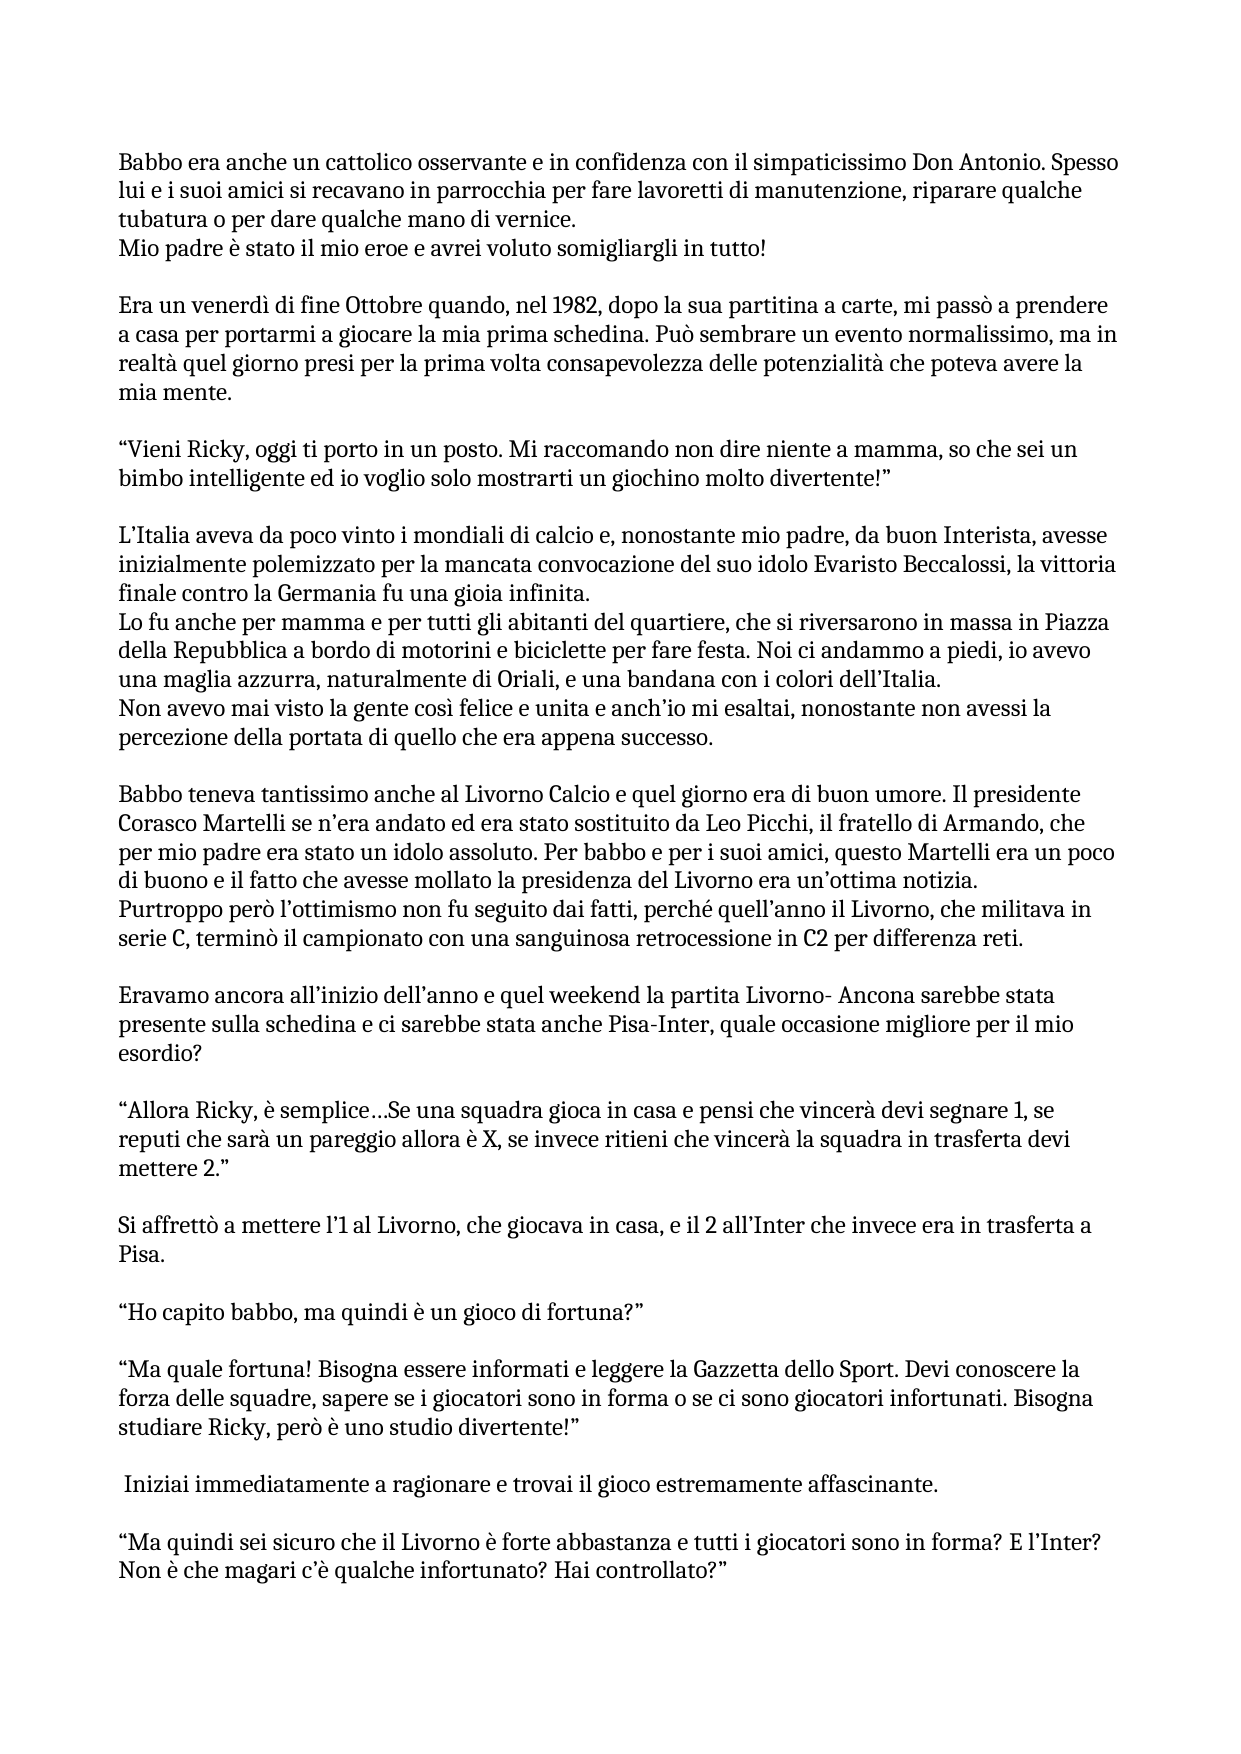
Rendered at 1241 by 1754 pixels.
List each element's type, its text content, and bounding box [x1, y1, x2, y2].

text L’Italia aveva da poco vinto i mondiali di calcio e, nonostante mio padre, da buon Interista, avesse inizialmente polemizzato per la mancata convocazione del suo idolo Evaristo Beccalossi, la vittoria finale contro la Germania fu una gioia infinita. [118, 521, 1122, 608]
text Eravamo ancora all’inizio dell’anno e quel weekend la partita Livorno- Ancona sarebbe stata presente sulla schedina e ci sarebbe stata anche Pisa-Inter, quale occasione migliore per il mio esordio? [118, 981, 1122, 1068]
text Babbo teneva tantissimo anche al Livorno Calcio e quel giorno era di buon umore. Il presidente Corasco Martelli se n’era andato ed era stato sostituito da Leo Picchi, il fratello di Armando, che per mio padre era stato un idolo assoluto. Per babbo e per i suoi amici, questo Martelli era un poco di buono e il fatto che avesse mollato la presidenza del Livorno era un’ottima notizia. [118, 780, 1122, 895]
text Iniziai immediatamente a ragionare e trovai il gioco estremamente affascinante. [118, 1470, 1122, 1499]
text Babbo era anche un cattolico osservante e in confidenza con il simpaticissimo Don Antonio. Spesso lui e i suoi amici si recavano in parrocchia per fare lavoretti di manutenzione, riparare qualche tubatura o per dare qualche mano di vernice. [118, 148, 1122, 234]
text Lo fu anche per mamma e per tutti gli abitanti del quartiere, che si riversarono in massa in Piazza della Repubblica a bordo di motorini e biciclette per fare festa. Noi ci andammo a piedi, io avevo una maglia azzurra, naturalmente di Oriali, e una bandana con i colori dell’Italia. [118, 608, 1122, 694]
text Non avevo mai visto la gente così felice e unita e anch’io mi esaltai, nonostante non avessi la percezione della portata di quello che era appena successo. [118, 694, 1122, 751]
text Era un venerdì di fine Ottobre quando, nel 1982, dopo la sua partitina a carte, mi passò a prendere a casa per portarmi a giocare la mia prima schedina. Può sembrare un evento normalissimo, ma in realtà quel giorno presi per la prima volta consapevolezza delle potenzialità che poteva avere la mia mente. [118, 291, 1122, 406]
text “Allora Ricky, è semplice…Se una squadra gioca in casa e pensi che vincerà devi segnare 1, se reputi che sarà un pareggio allora è X, se invece ritieni che vincerà la squadra in trasferta devi mettere 2.” [118, 1096, 1122, 1183]
text Si affrettò a mettere l’1 al Livorno, che giocava in casa, e il 2 all’Inter che invece era in trasferta a Pisa. [118, 1211, 1122, 1269]
text “Ho capito babbo, ma quindi è un gioco di fortuna?” [118, 1298, 1122, 1326]
text Mio padre è stato il mio eroe e avrei voluto somigliargli in tutto! [118, 234, 1122, 263]
text “Ma quindi sei sicuro che il Livorno è forte abbastanza e tutti i giocatori sono in forma? E l’Inter? Non è che magari c’è qualche infortunato? Hai controllato?” [118, 1528, 1122, 1585]
text “Vieni Ricky, oggi ti porto in un posto. Mi raccomando non dire niente a mamma, so che sei un bimbo intelligente ed io voglio solo mostrarti un giochino molto divertente!” [118, 435, 1122, 493]
text “Ma quale fortuna! Bisogna essere informati e leggere la Gazzetta dello Sport. Devi conoscere la forza delle squadre, sapere se i giocatori sono in forma o se ci sono giocatori infortunati. Bisogna studiare Ricky, però è uno studio divertente!” [118, 1355, 1122, 1441]
text Purtroppo però l’ottimismo non fu seguito dai fatti, perché quell’anno il Livorno, che militava in serie C, terminò il campionato con una sanguinosa retrocessione in C2 per differenza reti. [118, 895, 1122, 953]
